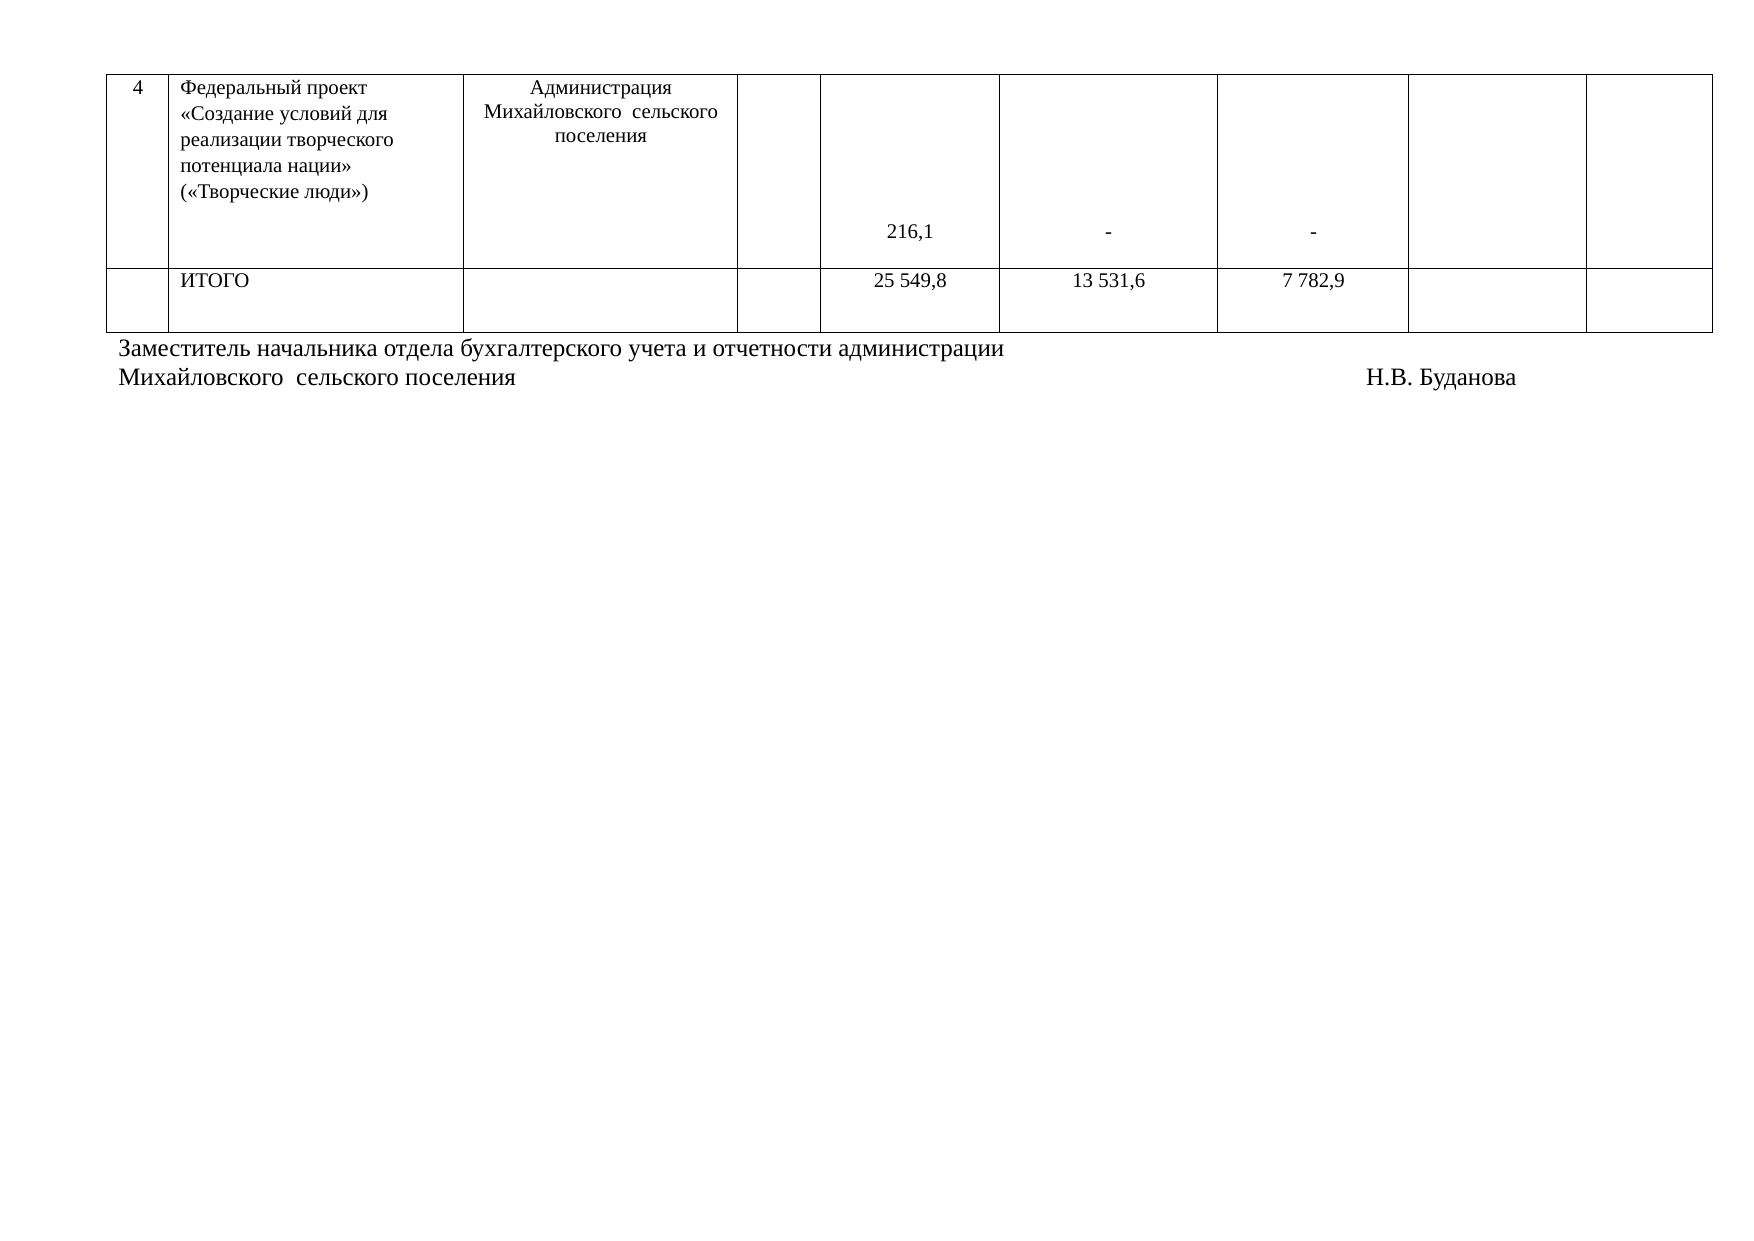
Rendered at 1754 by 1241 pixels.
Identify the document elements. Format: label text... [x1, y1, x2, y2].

table_cell - [1000, 75, 1217, 267]
table_cell Федеральный проект «Создание условий для реализации творческого потенциала нации» («Творческие люди») [169, 75, 463, 267]
table_cell - [1218, 75, 1408, 267]
table_cell [464, 269, 737, 332]
table_cell 7 782,9 [1218, 269, 1408, 332]
table_cell 4 [107, 75, 168, 267]
table_cell ИТОГО [169, 269, 463, 332]
table_cell Администрация Михайловского сельского поселения [464, 75, 737, 267]
text Михайловского сельского поселения Н.В. Буданова [118, 362, 1636, 391]
table_cell 216,1 [821, 75, 999, 267]
table_cell [1409, 269, 1586, 332]
table_cell [738, 269, 820, 332]
text Заместитель начальника отдела бухгалтерского учета и отчетности администрации [118, 333, 1636, 362]
table_cell [738, 75, 820, 267]
table_cell [1409, 75, 1586, 267]
table_cell [1587, 75, 1712, 267]
table_cell 13 531,6 [1000, 269, 1217, 332]
table_cell [1587, 269, 1712, 332]
table_cell [107, 269, 168, 332]
table_cell 25 549,8 [821, 269, 999, 332]
